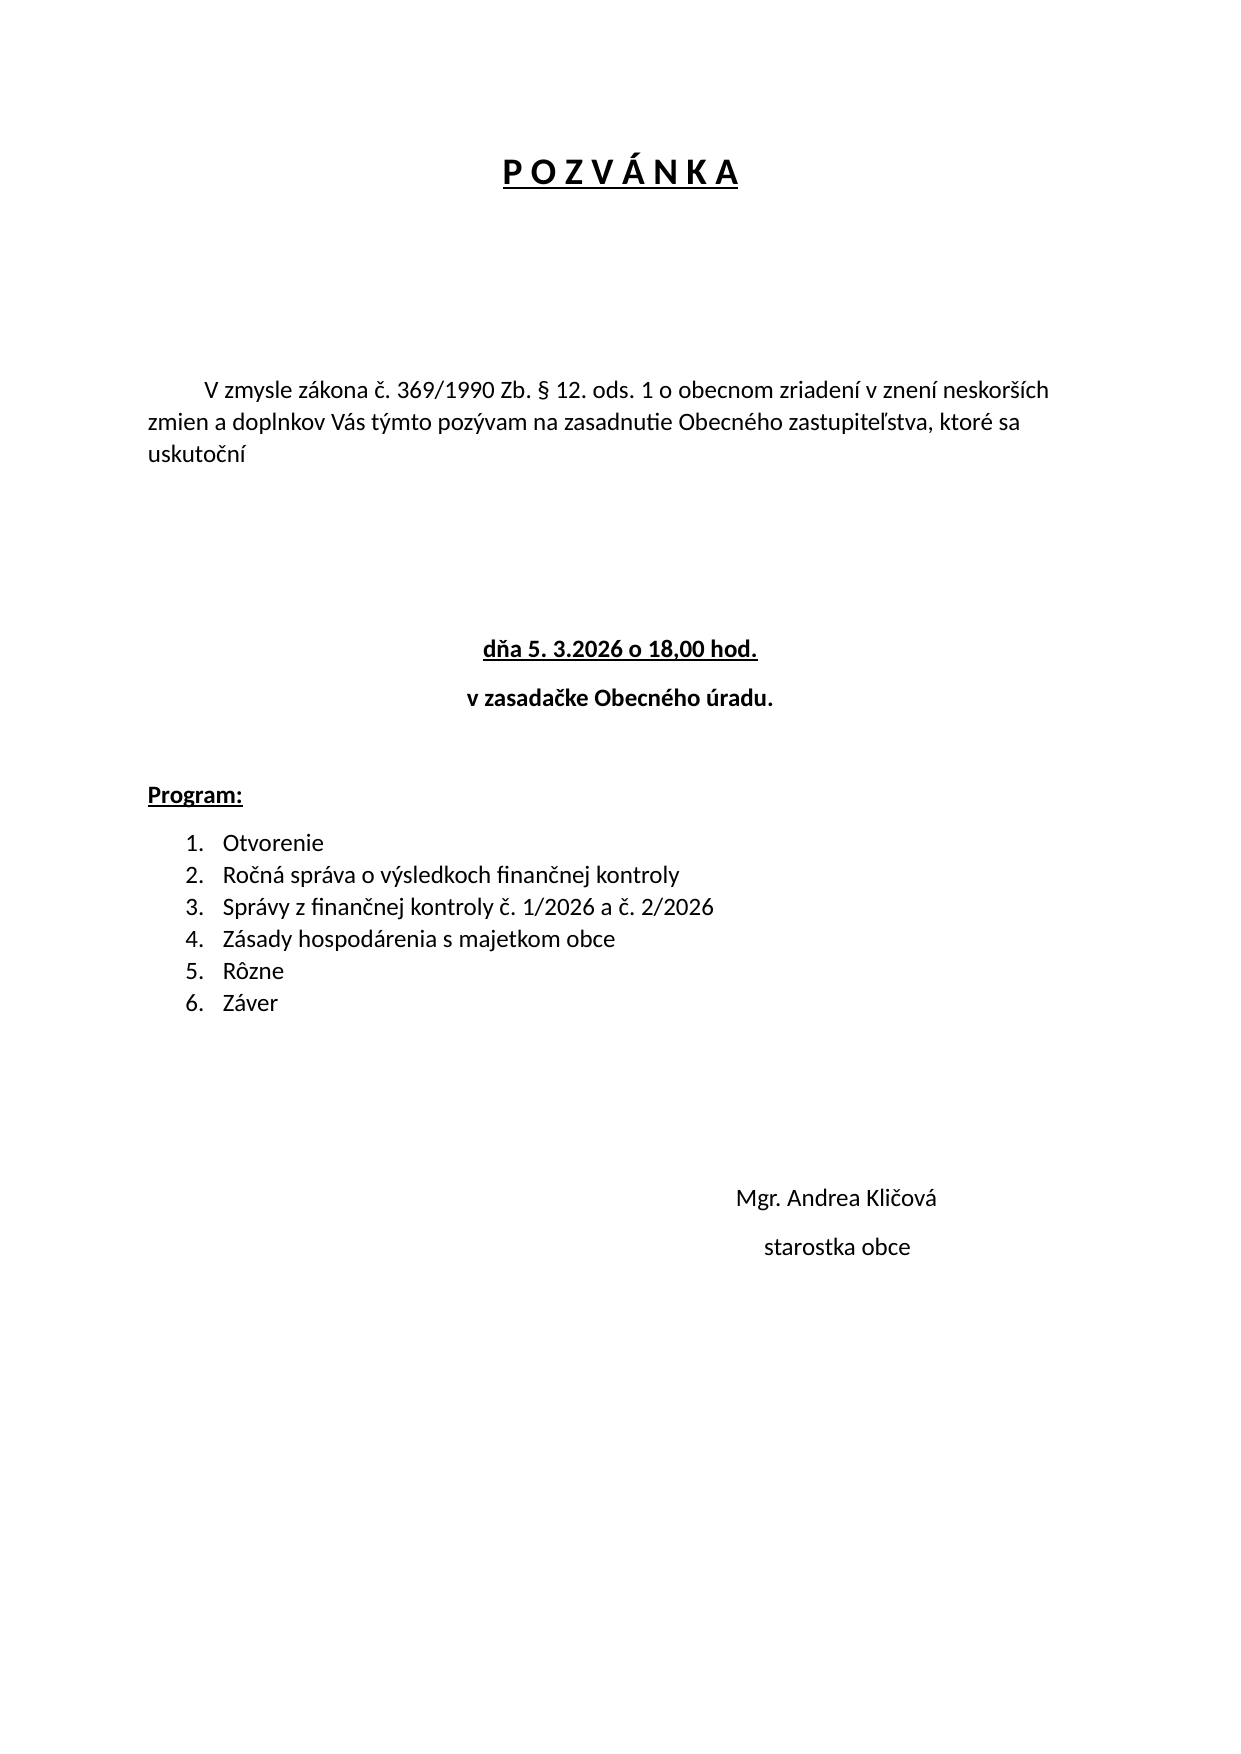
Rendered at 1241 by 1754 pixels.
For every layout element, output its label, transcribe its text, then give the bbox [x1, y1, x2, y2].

text Program: [148, 779, 1093, 809]
text starostka obce [148, 1231, 1093, 1261]
text v zasadačke Obecného úradu. [148, 682, 1093, 712]
text V zmysle zákona č. 369/1990 Zb. § 12. ods. 1 o obecnom zriadení v znení neskorších zmien a doplnkov Vás týmto pozývam na zasadnutie Obecného zastupiteľstva, ktoré sa uskutoční [148, 374, 1093, 469]
list Otvorenie [185, 828, 1093, 858]
list Správy z finančnej kontroly č. 1/2026 a č. 2/2026 [185, 892, 1093, 922]
list Zásady hospodárenia s majetkom obce [185, 923, 1093, 954]
text P O Z V Á N K A [148, 148, 1093, 193]
list Rôzne [185, 956, 1093, 986]
text Mgr. Andrea Kličová [148, 1182, 1093, 1213]
list Záver [185, 987, 1093, 1018]
list Ročná správa o výsledkoch finančnej kontroly [185, 859, 1093, 890]
text dňa 5. 3.2026 o 18,00 hod. [148, 633, 1093, 663]
